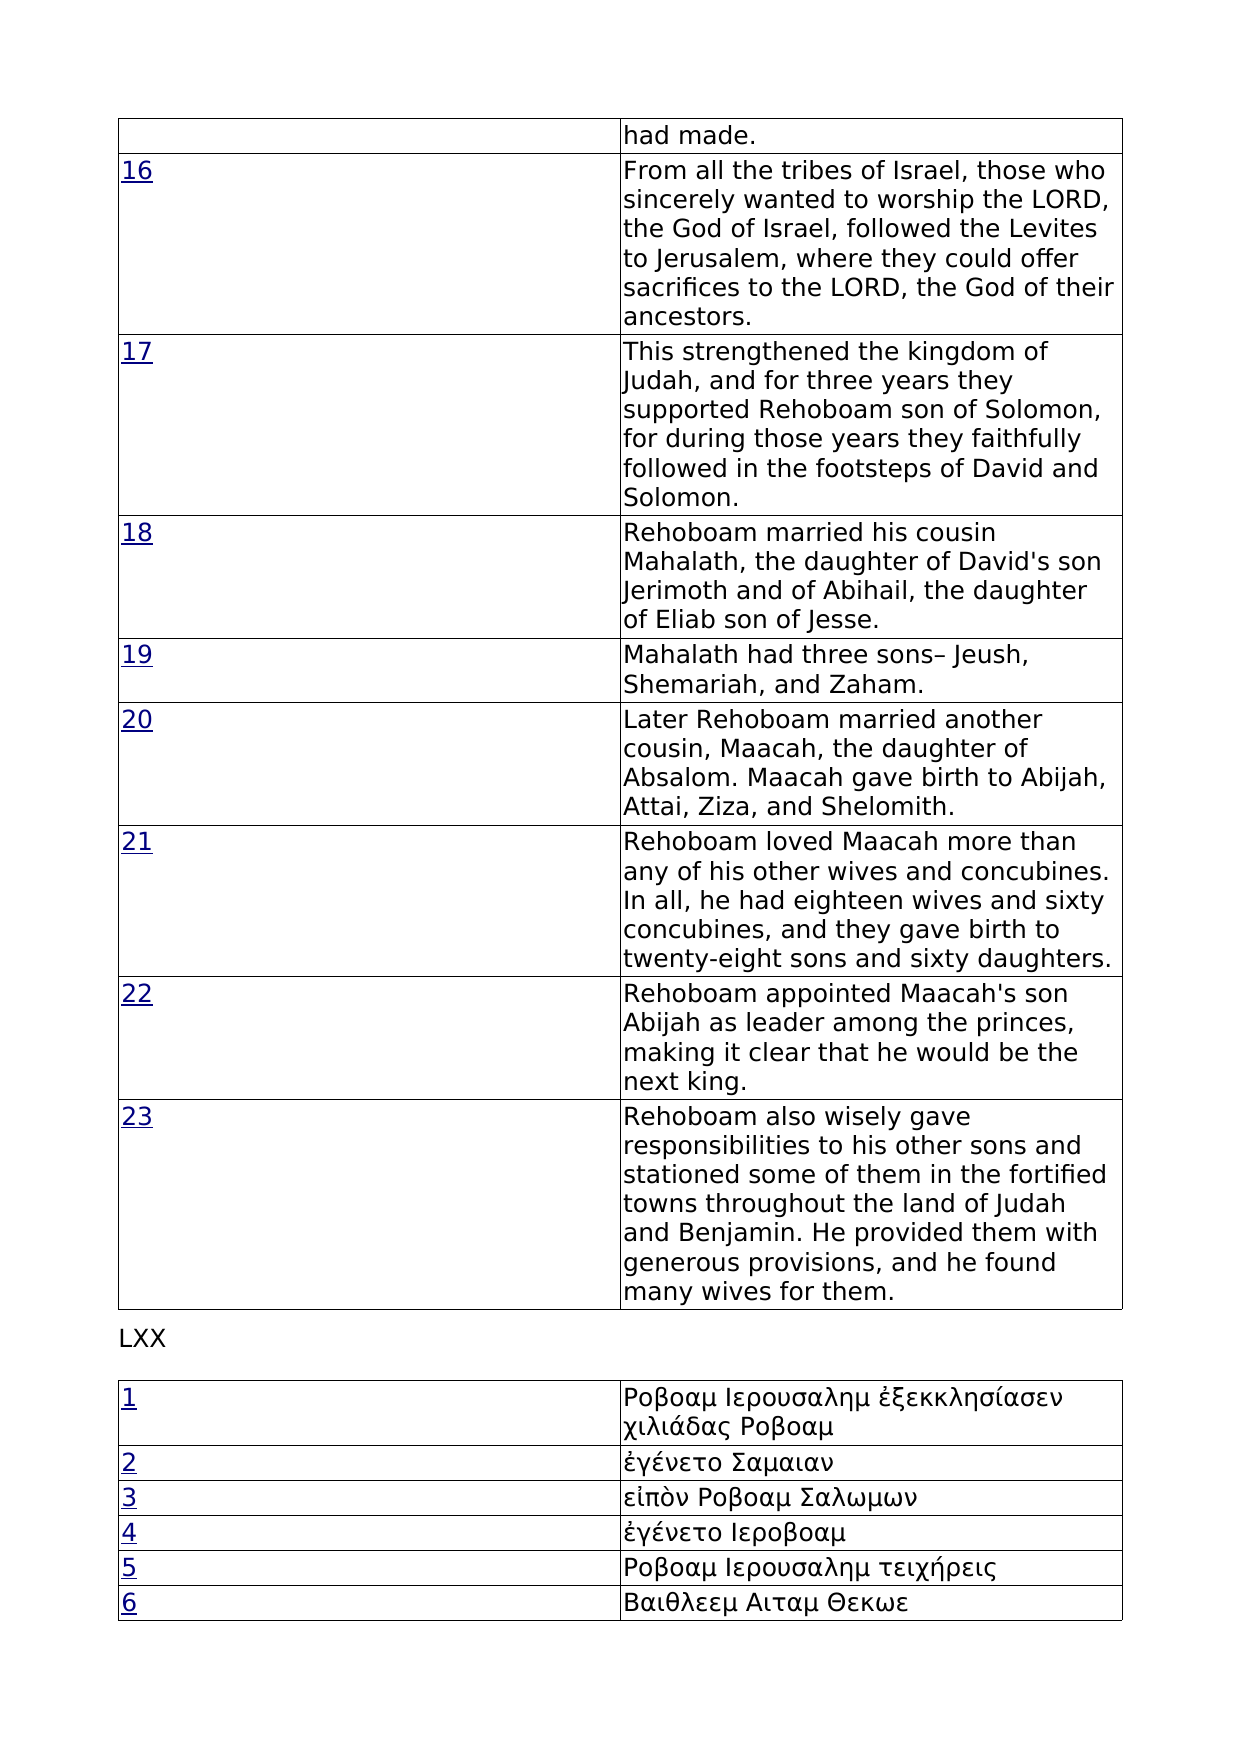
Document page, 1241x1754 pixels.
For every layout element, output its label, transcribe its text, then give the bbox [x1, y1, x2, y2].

table_cell ἐγένετο Ιεροβοαμ [621, 1516, 1122, 1550]
table_cell εἰπὸν Ροβοαμ Σαλωμων [621, 1481, 1122, 1515]
table_cell 18 [119, 516, 620, 638]
table_cell 6 [119, 1586, 620, 1620]
table_cell Rehoboam married his cousin Mahalath, the daughter of David's son Jerimoth and of Abihail, the daughter of Eliab son of Jesse. [621, 516, 1122, 638]
table_cell Rehoboam appointed Maacah's son Abijah as leader among the princes, making it clear that he would be the next king. [621, 977, 1122, 1099]
table_cell This strengthened the kingdom of Judah, and for three years they supported Rehoboam son of Solomon, for during those years they faithfully followed in the footsteps of David and Solomon. [621, 335, 1122, 515]
table_cell Later Rehoboam married another cousin, Maacah, the daughter of Absalom. Maacah gave birth to Abijah, Attai, Ziza, and Shelomith. [621, 703, 1122, 824]
table_cell Βαιθλεεμ Αιταμ Θεκωε [621, 1586, 1122, 1620]
table_cell Ροβοαμ Ιερουσαλημ τειχήρεις [621, 1551, 1122, 1585]
table_cell 5 [119, 1551, 620, 1585]
table_cell 16 [119, 154, 620, 334]
table_cell 19 [119, 639, 620, 702]
table_cell [119, 119, 620, 153]
table_cell 2 [119, 1446, 620, 1480]
table_cell Rehoboam also wisely gave responsibilities to his other sons and stationed some of them in the fortified towns throughout the land of Judah and Benjamin. He provided them with generous provisions, and he found many wives for them. [621, 1100, 1122, 1309]
table_cell From all the tribes of Israel, those who sincerely wanted to worship the LORD, the God of Israel, followed the Levites to Jerusalem, where they could offer sacrifices to the LORD, the God of their ancestors. [621, 154, 1122, 334]
table_cell 3 [119, 1481, 620, 1515]
table_cell 4 [119, 1516, 620, 1550]
table_cell had made. [621, 119, 1122, 153]
table_cell 21 [119, 826, 620, 976]
table_cell Mahalath had three sons– Jeush, Shemariah, and Zaham. [621, 639, 1122, 702]
table_cell Rehoboam loved Maacah more than any of his other wives and concubines. In all, he had eighteen wives and sixty concubines, and they gave birth to twenty-eight sons and sixty daughters. [621, 826, 1122, 976]
table_cell 20 [119, 703, 620, 824]
table_cell 17 [119, 335, 620, 515]
table_header Ροβοαμ Ιερουσαλημ ἐξεκκλησίασεν χιλιάδας Ροβοαμ [621, 1381, 1122, 1445]
text LXX [118, 1324, 1122, 1353]
table_header 1 [119, 1381, 620, 1445]
table_cell 22 [119, 977, 620, 1099]
table_cell 23 [119, 1100, 620, 1309]
table_cell ἐγένετο Σαμαιαν [621, 1446, 1122, 1480]
